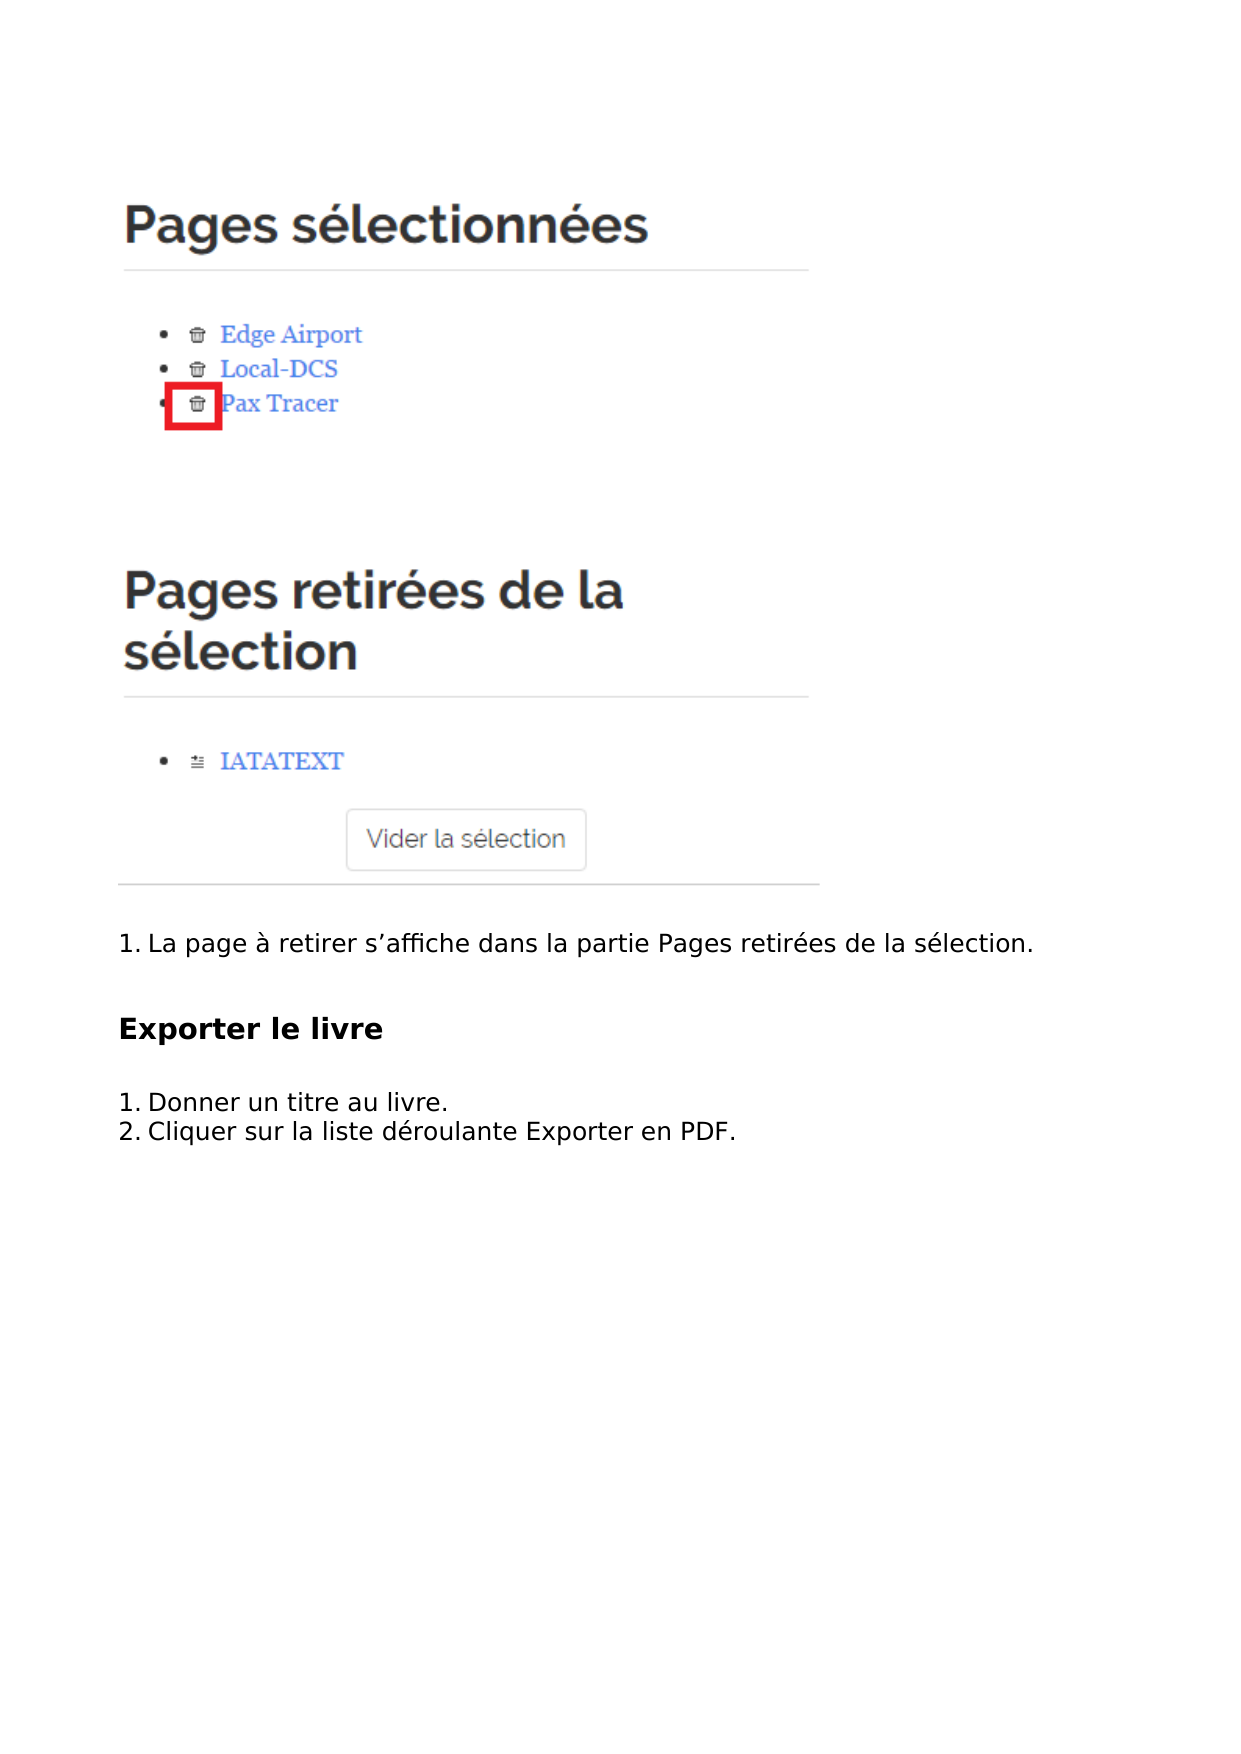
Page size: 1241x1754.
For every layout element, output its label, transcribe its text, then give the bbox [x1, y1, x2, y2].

picture [118, 118, 820, 887]
list La page à retirer s’affiche dans la partie Pages retirées de la sélection. [118, 929, 1122, 958]
list Cliquer sur la liste déroulante Exporter en PDF. [118, 1118, 1122, 1147]
subtitle Exporter le livre [118, 1012, 1122, 1046]
list Donner un titre au livre. [118, 1088, 1122, 1118]
